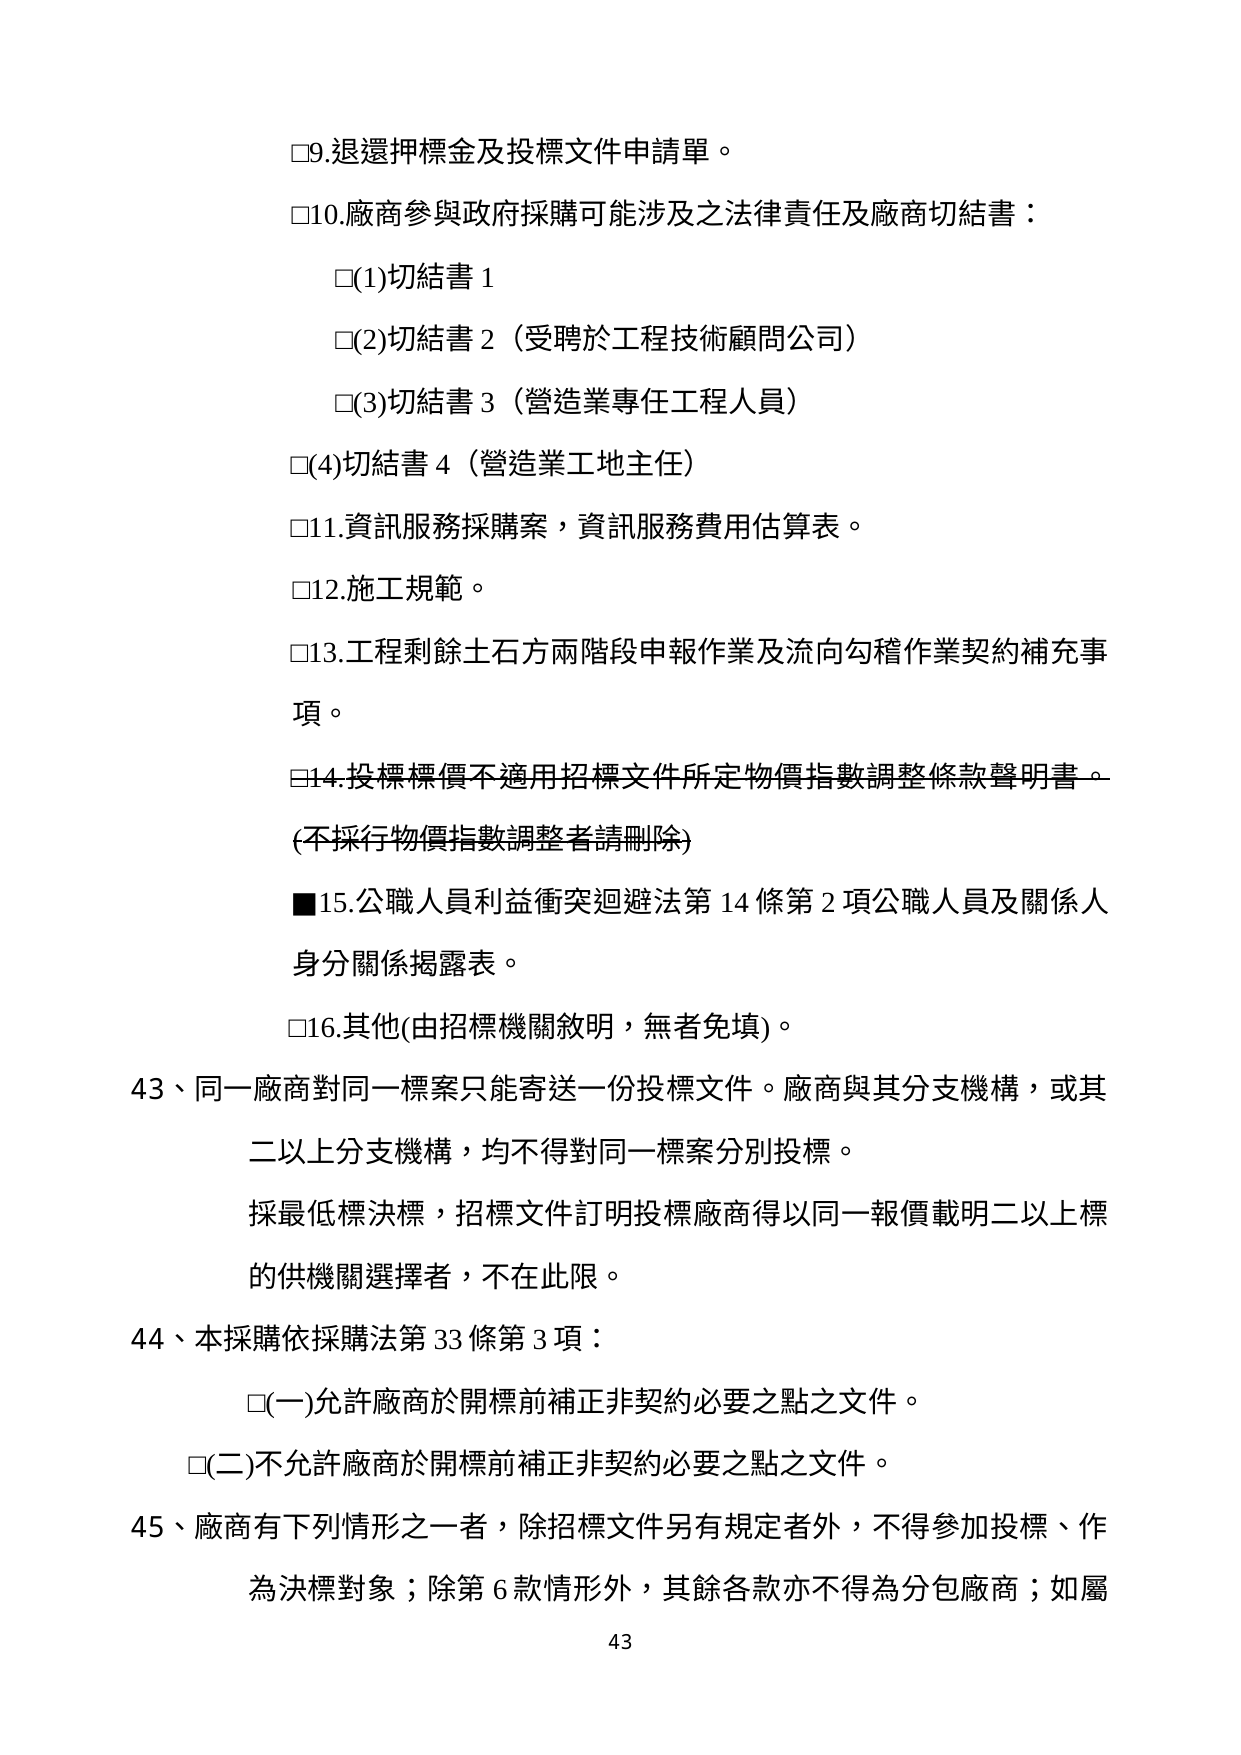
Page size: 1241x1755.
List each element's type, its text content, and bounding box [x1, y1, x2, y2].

text 採最低標決標，招標文件訂明投標廠商得以同一報價載明二以上標的供機關選擇者，不在此限。 [248, 1170, 1110, 1295]
text □9.退還押標金及投標文件申請單。 [189, 108, 1110, 170]
text □11.資訊服務採購案，資訊服務費用估算表。 [130, 483, 1110, 545]
list 廠商有下列情形之一者，除招標文件另有規定者外，不得參加投標、作為決標對象；除第6款情形外，其餘各款亦不得為分包廠商；如屬 [130, 1483, 1110, 1608]
list 同一廠商對同一標案只能寄送一份投標文件。廠商與其分支機構，或其二以上分支機構，均不得對同一標案分別投標。 [130, 1045, 1110, 1170]
text □16.其他(由招標機關敘明，無者免填)。 [142, 983, 1110, 1045]
text ■15.公職人員利益衝突迴避法第14條第2項公職人員及關係人身分關係揭露表。 [290, 858, 1110, 983]
text □(一)允許廠商於開標前補正非契約必要之點之文件。 [189, 1358, 1110, 1420]
text □10.廠商參與政府採購可能涉及之法律責任及廠商切結書： [291, 170, 1110, 233]
text □(3)切結書3（營造業專任工程人員） [189, 358, 1110, 420]
text □13.工程剩餘土石方兩階段申報作業及流向勾稽作業契約補充事項。 [290, 608, 1110, 733]
text □(二)不允許廠商於開標前補正非契約必要之點之文件。 [130, 1420, 1110, 1483]
text □(4)切結書4（營造業工地主任） [130, 420, 1110, 483]
text □12.施工規範。 [292, 545, 1110, 608]
text □(1)切結書1 [189, 233, 1110, 295]
text □(2)切結書2（受聘於工程技術顧問公司） [189, 295, 1110, 358]
text □14.投標標價不適用招標文件所定物價指數調整條款聲明書。(不採行物價指數調整者請刪除) [290, 733, 1110, 858]
list 本採購依採購法第33條第3項： [130, 1295, 1110, 1358]
